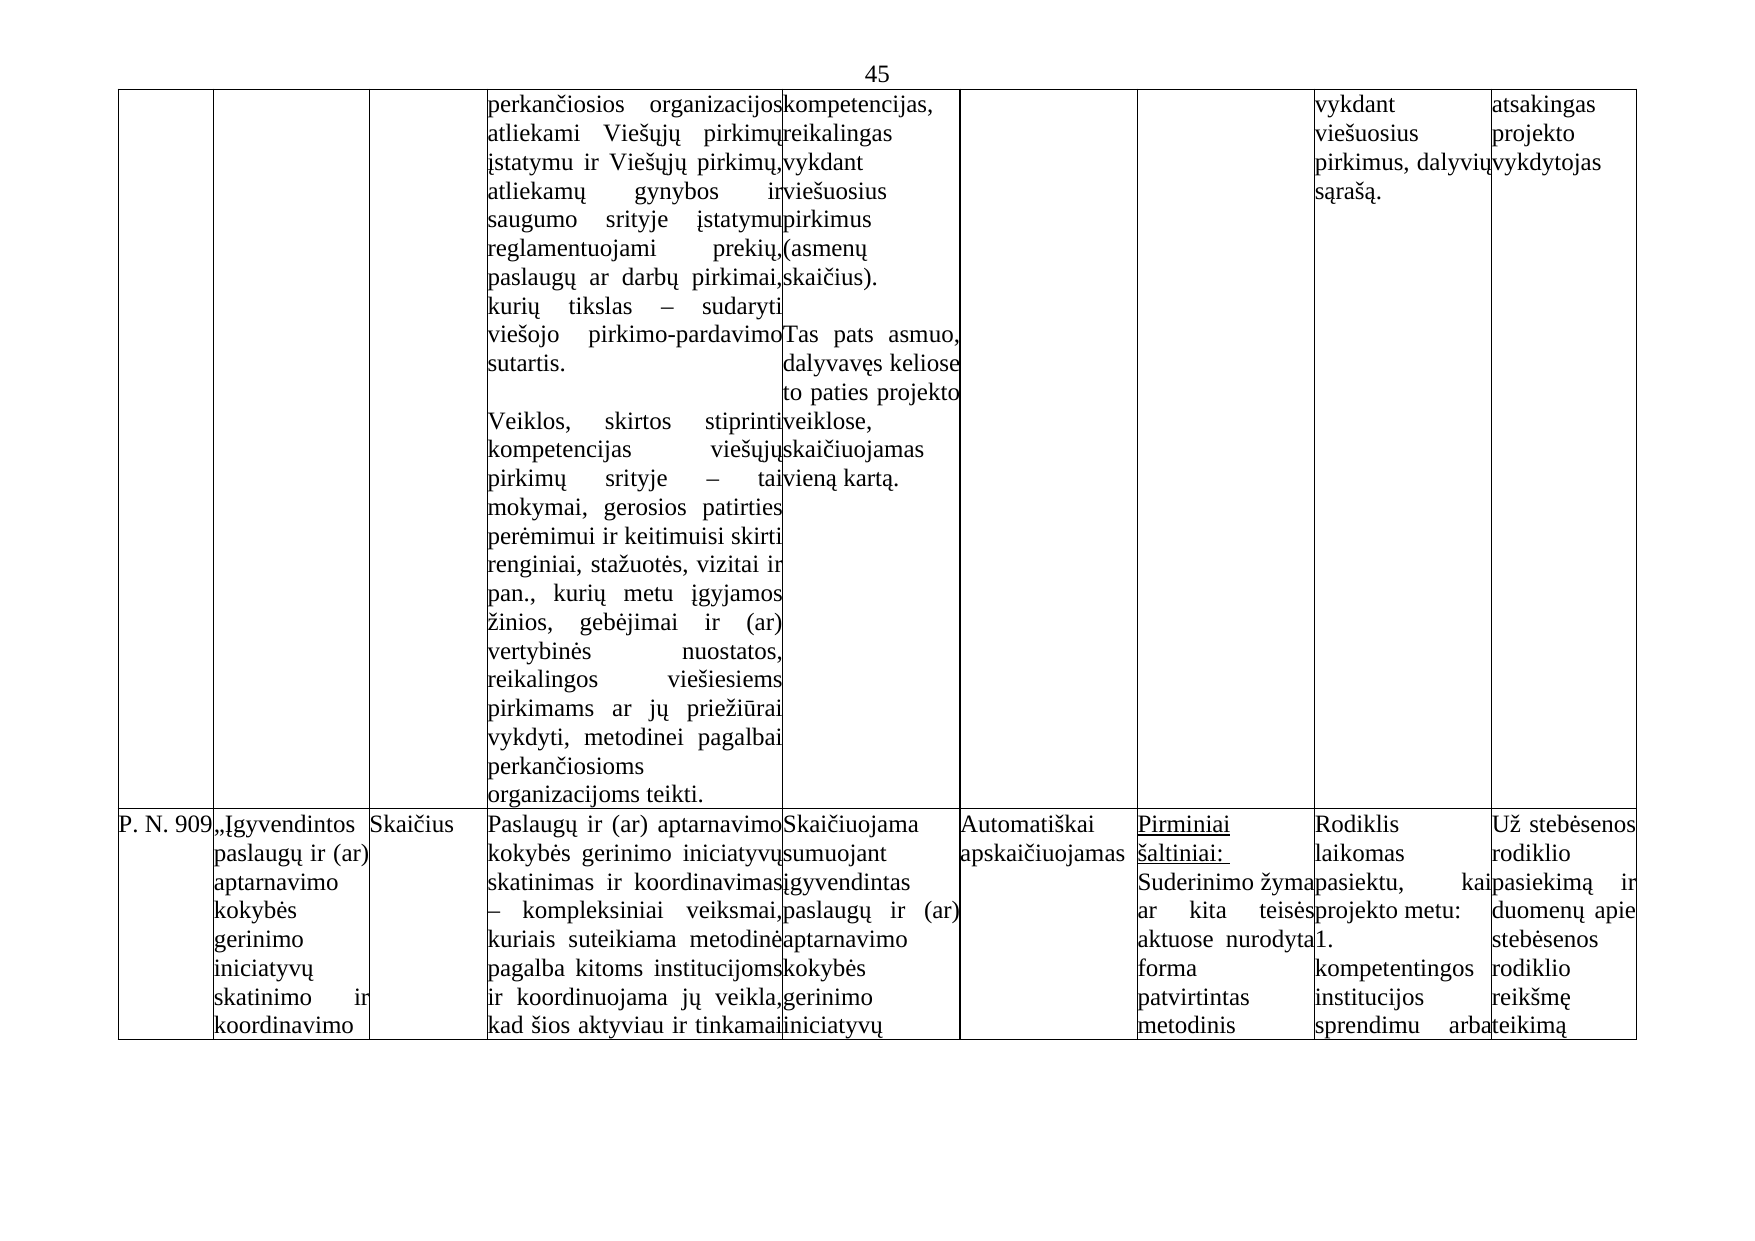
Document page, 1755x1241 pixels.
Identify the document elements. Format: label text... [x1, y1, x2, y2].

table_cell Paslaugų ir (ar) aptarnavimo kokybės gerinimo iniciatyvų skatinimas ir koordinavimas – kompleksiniai veiksmai, kuriais suteikiama metodinė pagalba kitoms institucijoms ir koordinuojama jų veikla, kad šios aktyviau ir tinkamai [488, 809, 782, 1039]
table_cell [961, 90, 1137, 808]
table_cell perkančiosios organizacijos atliekami Viešųjų pirkimų įstatymu ir Viešųjų pirkimų, atliekamų gynybos ir saugumo srityje įstatymu reglamentuojami prekių, paslaugų ar darbų pirkimai, kurių tikslas – sudaryti viešojo pirkimo-pardavimo sutartis. Veiklos, skirtos stiprinti kompetencijas viešųjų pirkimų srityje – tai mokymai, gerosios patirties perėmimui ir keitimuisi skirti renginiai, stažuotės, vizitai ir pan., kurių metu įgyjamos žinios, gebėjimai ir (ar) vertybinės nuostatos, reikalingos viešiesiems pirkimams ar jų priežiūrai vykdyti, metodinei pagalbai perkančiosioms organizacijoms teikti. [488, 90, 782, 808]
table_cell kompetencijas, reikalingas vykdant viešuosius pirkimus (asmenų skaičius). Tas pats asmuo, dalyvavęs keliose to paties projekto veiklose, skaičiuojamas vieną kartą. [783, 90, 959, 808]
table_cell Skaičiuojama sumuojant įgyvendintas paslaugų ir (ar) aptarnavimo kokybės gerinimo iniciatyvų [783, 809, 959, 1039]
table_cell Automatiškai apskaičiuojamas [961, 809, 1137, 1039]
table_cell „Įgyvendintos paslaugų ir (ar) aptarnavimo kokybės gerinimo iniciatyvų skatinimo ir koordinavimo priemonės“ [214, 809, 369, 1039]
table_cell atsakingas projekto vykdytojas [1492, 90, 1636, 808]
table_cell Skaičius [370, 809, 487, 1039]
table_cell vykdant viešuosius pirkimus, dalyvių sąrašą. [1315, 90, 1491, 808]
table_cell Rodiklis laikomas pasiektu, kai projekto metu: 1. kompetentingos institucijos sprendimu arba [1315, 809, 1491, 1039]
table_cell [214, 90, 369, 808]
table_cell [119, 90, 213, 808]
table_cell [1138, 90, 1314, 808]
table_cell Už stebėsenos rodiklio pasiekimą ir duomenų apie stebėsenos rodiklio reikšmę teikimą [1492, 809, 1636, 1039]
table_cell P. N. 909 [119, 809, 213, 1039]
table_cell Pirminiai šaltiniai: Suderinimo žyma ar kita teisės aktuose nurodyta forma patvirtintas metodinis [1138, 809, 1314, 1039]
table_cell [370, 90, 487, 808]
